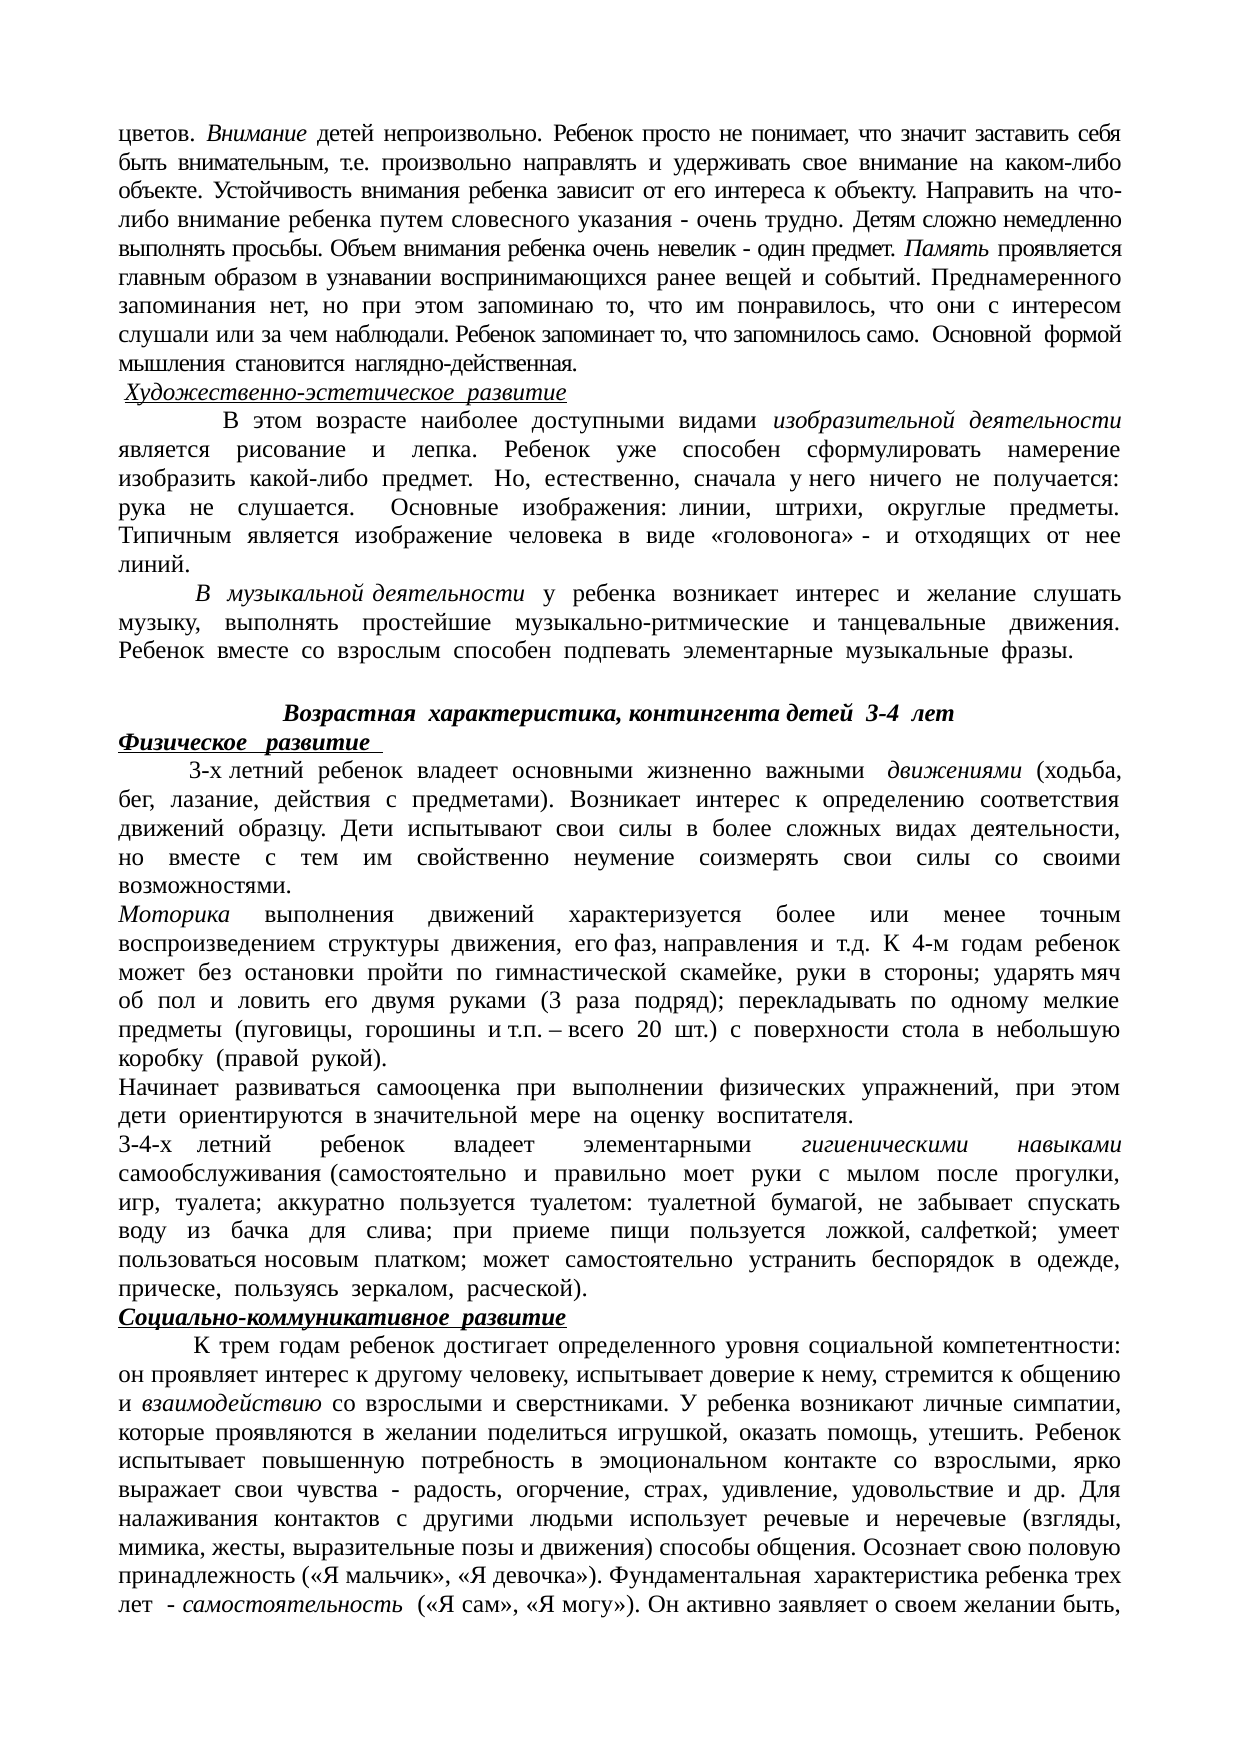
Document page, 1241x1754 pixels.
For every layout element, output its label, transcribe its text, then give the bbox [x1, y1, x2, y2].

text 3-4-х летний ребенок владеет элементарными гигиеническими навыками самообслуживания (самостоятельно и правильно моет руки с мылом после прогулки, игр, туалета; аккуратно пользуется туалетом: туалетной бумагой, не забывает спускать воду из бачка для слива; при приеме пищи пользуется ложкой, салфеткой; умеет пользоваться носовым платком; может самостоятельно устранить беспорядок в одежде, прическе, пользуясь зеркалом, расческой). [118, 1129, 1122, 1302]
text Моторика выполнения движений характеризуется более или менее точным воспроизведением структуры движения, его фаз, направления и т.д. К 4-м годам ребенок может без остановки пройти по гимнастической скамейке, руки в стороны; ударять мяч об пол и ловить его двумя руками (3 раза подряд); перекладывать по одному мелкие предметы (пуговицы, горошины и т.п. – всего 20 шт.) с поверхности стола в небольшую коробку (правой рукой). [118, 899, 1122, 1072]
text В музыкальной деятельности у ребенка возникает интерес и желание слушать музыку, выполнять простейшие музыкально-ритмические и танцевальные движения. Ребенок вместе со взрослым способен подпевать элементарные музыкальные фразы. [118, 578, 1122, 664]
text цветов. Внимание детей непроизвольно. Ребенок просто не понимает, что значит заставить себя быть внимательным, т.е. произвольно направлять и удерживать свое внимание на каком-либо объекте. Устойчивость внимания ребенка зависит от его интереса к объекту. Направить на что-либо внимание ребенка путем словесного указания - очень трудно. Детям сложно немедленно выполнять просьбы. Объем внимания ребенка очень невелик - один предмет. Память проявляется главным образом в узнавании воспринимающихся ранее вещей и событий. Преднамеренного запоминания нет, но при этом запоминаю то, что им понравилось, что они с интересом слушали или за чем наблюдали. Ребенок запоминает то, что запомнилось само. Основной формой мышления становится наглядно-действенная. [118, 118, 1122, 377]
text В этом возрасте наиболее доступными видами изобразительной деятельности является рисование и лепка. Ребенок уже способен сформулировать намерение изобразить какой-либо предмет. Но, естественно, сначала у него ничего не получается: рука не слушается. Основные изображения: линии, штрихи, округлые предметы. Типичным является изображение человека в виде «головонога» - и отходящих от нее линий. [118, 406, 1122, 578]
text К трем годам ребенок достигает определенного уровня социальной компетентности: он проявляет интерес к другому человеку, испытывает доверие к нему, стремится к общению и взаимодействию со взрослыми и сверстниками. У ребенка возникают личные симпатии, которые проявляются в желании поделиться игрушкой, оказать помощь, утешить. Ребенок испытывает повышенную потребность в эмоциональном контакте со взрослыми, ярко выражает свои чувства - радость, огорчение, страх, удивление, удовольствие и др. Для налаживания контактов с другими людьми использует речевые и неречевые (взгляды, мимика, жесты, выразительные позы и движения) способы общения. Осознает свою половую принадлежность («Я мальчик», «Я девочка»). Фундаментальная характеристика ребенка трех лет - самостоятельность («Я сам», «Я могу»). Он активно заявляет о своем желании быть, [118, 1330, 1122, 1618]
text Возрастная характеристика, контингента детей 3-4 лет [118, 698, 1122, 727]
text Начинает развиваться самооценка при выполнении физических упражнений, при этом дети ориентируются в значительной мере на оценку воспитателя. [118, 1072, 1122, 1129]
text Художественно-эстетическое развитие [118, 377, 1122, 406]
text 3-х летний ребенок владеет основными жизненно важными движениями (ходьба, бег, лазание, действия с предметами). Возникает интерес к определению соответствия движений образцу. Дети испытывают свои силы в более сложных видах деятельности, но вместе с тем им свойственно неумение соизмерять свои силы со своими возможностями. [118, 755, 1122, 899]
text Физическое развитие [118, 727, 1122, 755]
text Социально-коммуникативное развитие [118, 1302, 1122, 1330]
